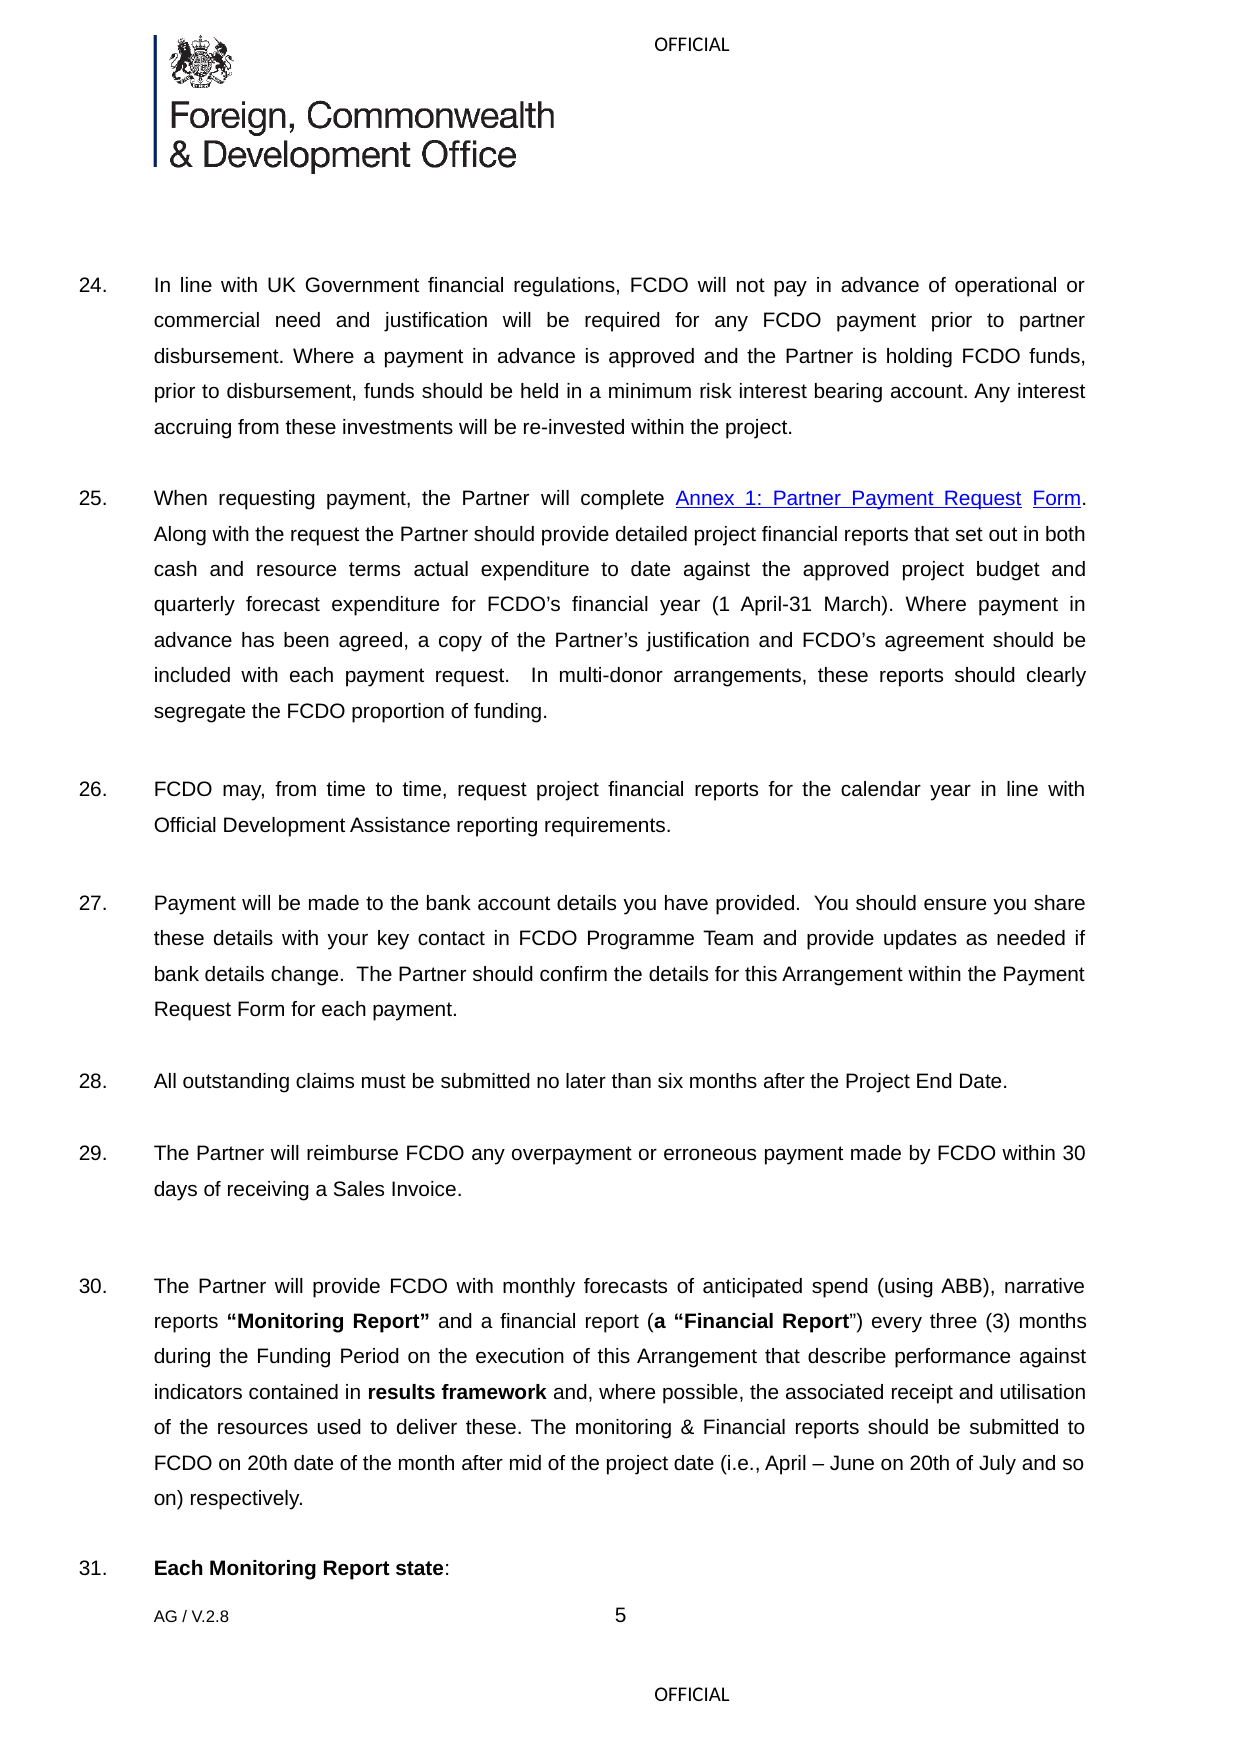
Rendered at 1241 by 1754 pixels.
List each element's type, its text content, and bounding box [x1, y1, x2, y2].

list Payment will be made to the bank account details you have provided. You should ensure you share these details with your key contact in FCDO Programme Team and provide updates as needed if bank details change. The Partner should confirm the details for this Arrangement within the Payment Request Form for each payment. [78, 891, 1087, 1021]
list The Partner will provide FCDO with monthly forecasts of anticipated spend (using ABB), narrative reports “Monitoring Report” and a financial report (a “Financial Report”) every three (3) months during the Funding Period on the execution of this Arrangement that describe performance against indicators contained in results framework and, where possible, the associated receipt and utilisation of the resources used to deliver these. The monitoring & Financial reports should be submitted to FCDO on 20th date of the month after mid of the project date (i.e., April – June on 20th of July and so on) respectively. [78, 1273, 1087, 1510]
list FCDO may, from time to time, request project financial reports for the calendar year in line with Official Development Assistance reporting requirements. [78, 777, 1087, 836]
list When requesting payment, the Partner will complete Annex 1: Partner Payment Request Form. Along with the request the Partner should provide detailed project financial reports that set out in both cash and resource terms actual expenditure to date against the approved project budget and quarterly forecast expenditure for FCDO’s financial year (1 April-31 March). Where payment in advance has been agreed, a copy of the Partner’s justification and FCDO’s agreement should be included with each payment request. In multi-donor arrangements, these reports should clearly segregate the FCDO proportion of funding. [78, 486, 1087, 722]
list All outstanding claims must be submitted no later than six months after the Project End Date. [78, 1069, 1087, 1093]
list Each Monitoring Report state: [78, 1556, 1087, 1580]
list The Partner will reimburse FCDO any overpayment or erroneous payment made by FCDO within 30 days of receiving a Sales Invoice. [78, 1141, 1087, 1200]
list In line with UK Government financial regulations, FCDO will not pay in advance of operational or commercial need and justification will be required for any FCDO payment prior to partner disbursement. Where a payment in advance is approved and the Partner is holding FCDO funds, prior to disbursement, funds should be held in a minimum risk interest bearing account. Any interest accruing from these investments will be re-invested within the project. [78, 273, 1087, 438]
